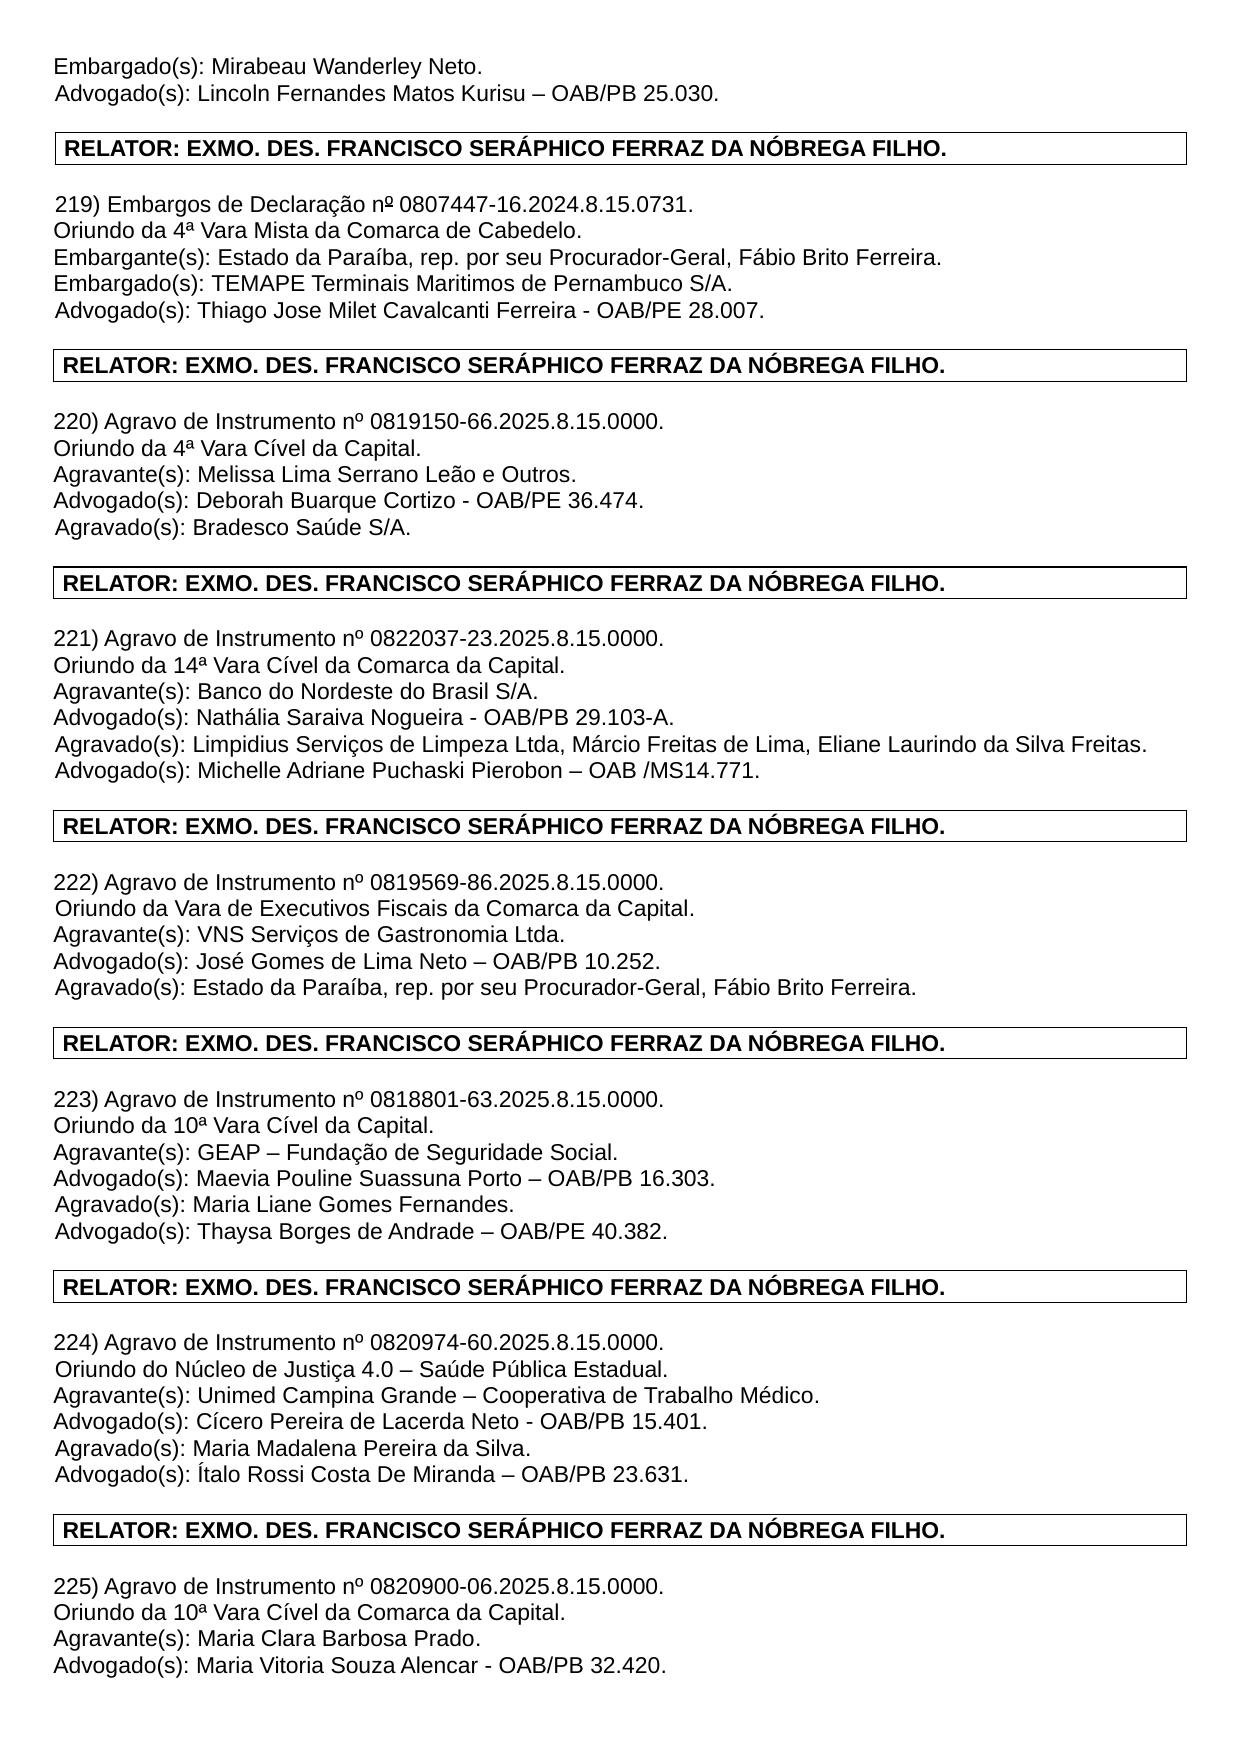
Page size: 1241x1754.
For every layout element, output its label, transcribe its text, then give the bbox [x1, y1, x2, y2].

text Embargado(s): TEMAPE Terminais Maritimos de Pernambuco S/A. [53, 270, 1187, 297]
text Agravante(s): GEAP – Fundação de Seguridade Social. [53, 1138, 1187, 1165]
text RELATOR: EXMO. DES. FRANCISCO SERÁPHICO FERRAZ DA NÓBREGA FILHO. [54, 811, 1186, 841]
text Oriundo da Vara de Executivos Fiscais da Comarca da Capital. [54, 895, 1187, 921]
text Agravante(s): Unimed Campina Grande – Cooperativa de Trabalho Médico. [53, 1382, 1187, 1408]
text Oriundo da 10ª Vara Cível da Comarca da Capital. [53, 1599, 1187, 1625]
text Advogado(s): Ítalo Rossi Costa De Miranda – OAB/PB 23.631. [54, 1461, 1187, 1487]
text Advogado(s): Deborah Buarque Cortizo - OAB/PE 36.474. [53, 487, 1187, 514]
text 219) Embargos de Declaração nº 0807447-16.2024.8.15.0731. [54, 191, 1187, 217]
text RELATOR: EXMO. DES. FRANCISCO SERÁPHICO FERRAZ DA NÓBREGA FILHO. [54, 1271, 1186, 1302]
text Advogado(s): Nathália Saraiva Nogueira - OAB/PB 29.103-A. [53, 704, 1187, 731]
text Advogado(s): Cícero Pereira de Lacerda Neto - OAB/PB 15.401. [53, 1408, 1187, 1435]
text RELATOR: EXMO. DES. FRANCISCO SERÁPHICO FERRAZ DA NÓBREGA FILHO. [54, 568, 1186, 598]
text Oriundo da 14ª Vara Cível da Comarca da Capital. [53, 652, 1187, 678]
text Agravante(s): VNS Serviços de Gastronomia Ltda. [53, 921, 1187, 948]
text Agravante(s): Banco do Nordeste do Brasil S/A. [53, 678, 1187, 704]
text Advogado(s): Maevia Pouline Suassuna Porto – OAB/PB 16.303. [53, 1165, 1187, 1191]
text Agravado(s): Estado da Paraíba, rep. por seu Procurador-Geral, Fábio Brito Ferreira. [54, 974, 1187, 1001]
text RELATOR: EXMO. DES. FRANCISCO SERÁPHICO FERRAZ DA NÓBREGA FILHO. [54, 1028, 1186, 1058]
text 224) Agravo de Instrumento nº 0820974-60.2025.8.15.0000. [53, 1329, 1187, 1356]
text Agravado(s): Maria Madalena Pereira da Silva. [54, 1435, 1187, 1461]
text Advogado(s): Thiago Jose Milet Cavalcanti Ferreira - OAB/PE 28.007. [54, 297, 1187, 323]
text Oriundo da 10ª Vara Cível da Capital. [53, 1112, 1187, 1138]
text Agravante(s): Maria Clara Barbosa Prado. [53, 1625, 1187, 1652]
text 225) Agravo de Instrumento nº 0820900-06.2025.8.15.0000. [53, 1573, 1187, 1599]
text RELATOR: EXMO. DES. FRANCISCO SERÁPHICO FERRAZ DA NÓBREGA FILHO. [54, 1515, 1186, 1545]
text Advogado(s): Michelle Adriane Puchaski Pierobon – OAB /MS14.771. [54, 757, 1187, 783]
text Advogado(s): José Gomes de Lima Neto – OAB/PB 10.252. [53, 948, 1187, 974]
text Advogado(s): Thaysa Borges de Andrade – OAB/PE 40.382. [54, 1218, 1187, 1244]
text Agravado(s): Bradesco Saúde S/A. [54, 514, 1187, 540]
text 223) Agravo de Instrumento nº 0818801-63.2025.8.15.0000. [53, 1086, 1187, 1112]
text Agravante(s): Melissa Lima Serrano Leão e Outros. [53, 461, 1187, 487]
text Agravado(s): Maria Liane Gomes Fernandes. [54, 1191, 1187, 1218]
text 221) Agravo de Instrumento nº 0822037-23.2025.8.15.0000. [53, 625, 1187, 652]
text Agravado(s): Limpidius Serviços de Limpeza Ltda, Márcio Freitas de Lima, Eliane Laurindo da Silva Freitas. [54, 731, 1187, 757]
text Embargado(s): Mirabeau Wanderley Neto. [53, 53, 1187, 79]
text 222) Agravo de Instrumento nº 0819569-86.2025.8.15.0000. [53, 869, 1187, 895]
text Embargante(s): Estado da Paraíba, rep. por seu Procurador-Geral, Fábio Brito Ferreira. [53, 244, 1187, 270]
text Oriundo do Núcleo de Justiça 4.0 – Saúde Pública Estadual. [54, 1356, 1187, 1382]
text RELATOR: EXMO. DES. FRANCISCO SERÁPHICO FERRAZ DA NÓBREGA FILHO. [56, 133, 1186, 164]
text RELATOR: EXMO. DES. FRANCISCO SERÁPHICO FERRAZ DA NÓBREGA FILHO. [54, 350, 1186, 381]
text 220) Agravo de Instrumento nº 0819150-66.2025.8.15.0000. [53, 408, 1187, 434]
text Oriundo da 4ª Vara Mista da Comarca de Cabedelo. [53, 217, 1187, 244]
text Oriundo da 4ª Vara Cível da Capital. [53, 434, 1187, 461]
text Advogado(s): Maria Vitoria Souza Alencar - OAB/PB 32.420. [53, 1652, 1187, 1678]
text Advogado(s): Lincoln Fernandes Matos Kurisu – OAB/PB 25.030. [54, 79, 1187, 106]
